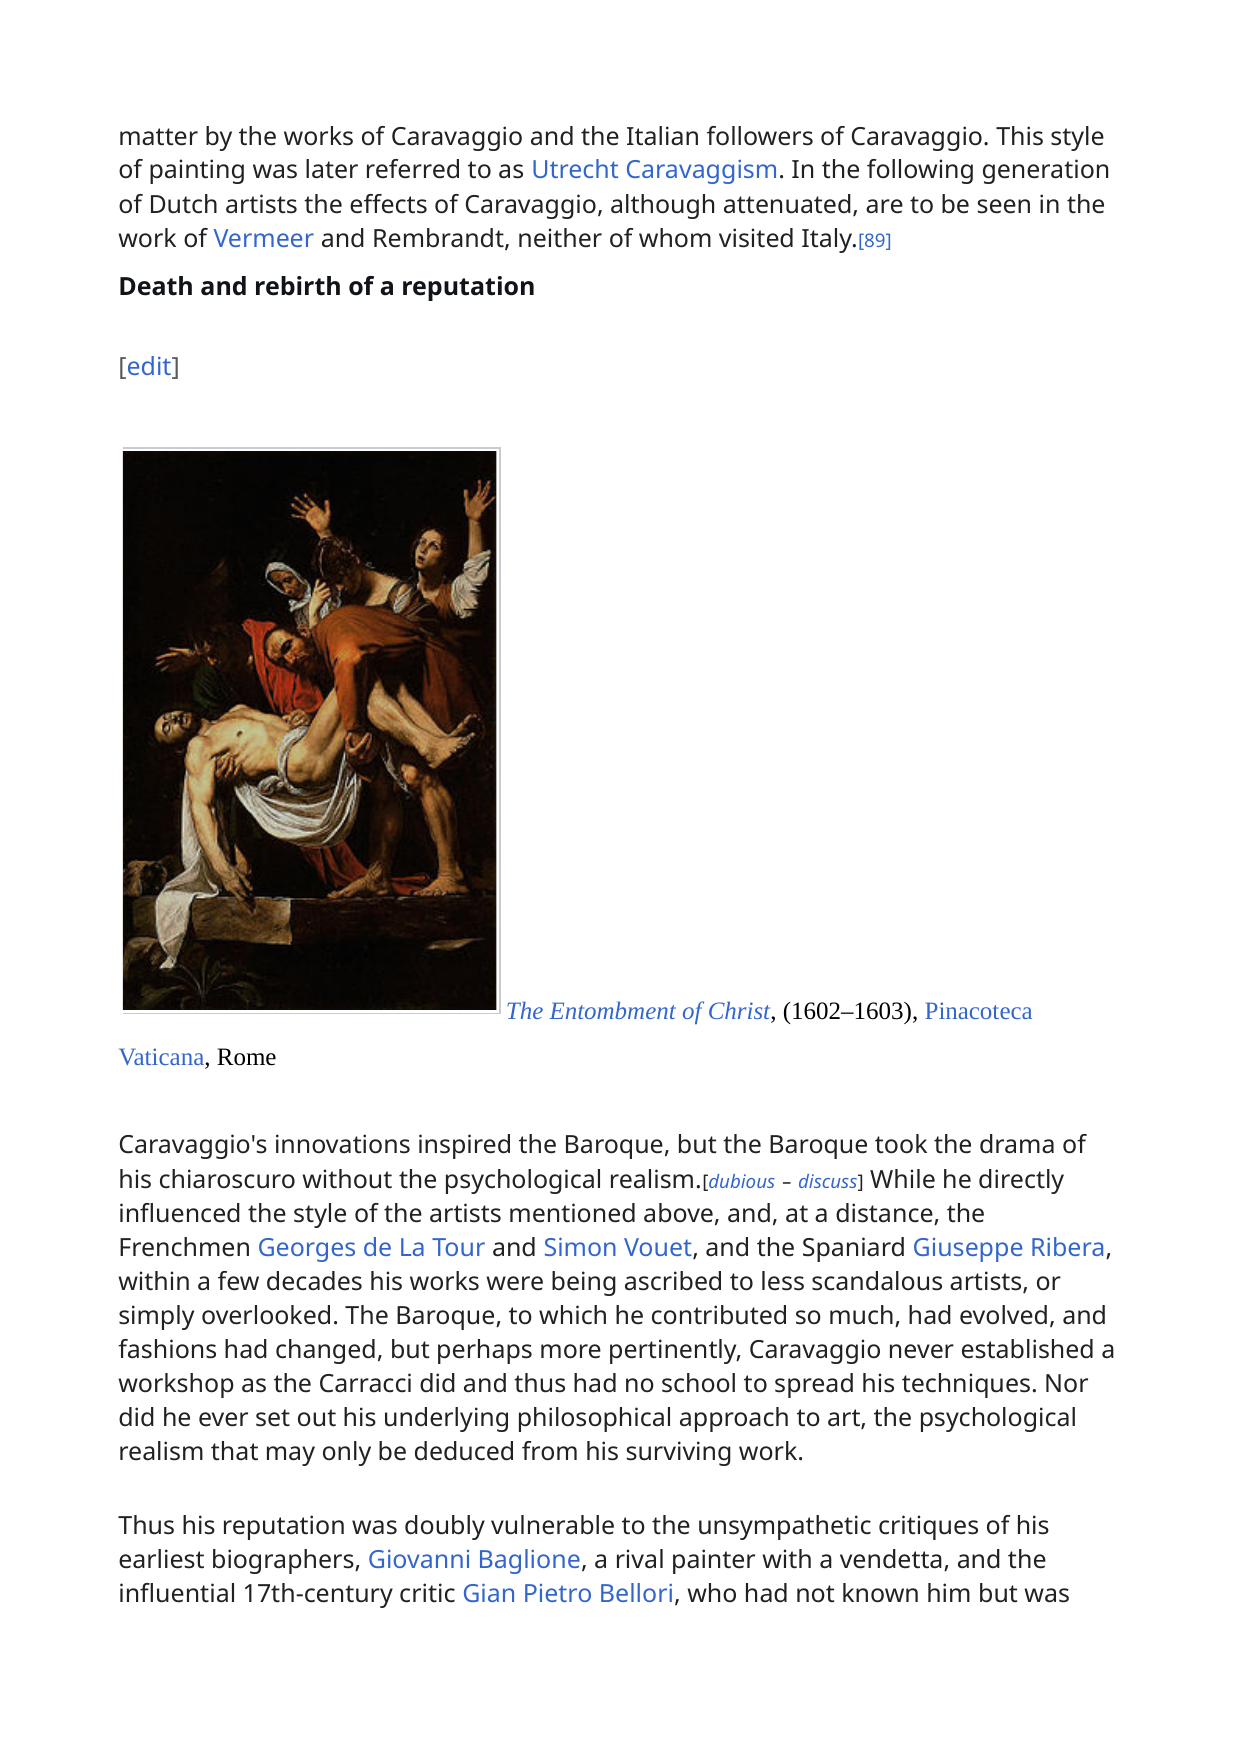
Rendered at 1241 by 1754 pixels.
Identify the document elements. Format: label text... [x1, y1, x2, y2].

text Caravaggio's innovations inspired the Baroque, but the Baroque took the drama of his chiaroscuro without the psychological realism.[dubious – discuss] While he directly influenced the style of the artists mentioned above, and, at a distance, the Frenchmen Georges de La Tour and Simon Vouet, and the Spaniard Giuseppe Ribera, within a few decades his works were being ascribed to less scandalous artists, or simply overlooked. The Baroque, to which he contributed so much, had evolved, and fashions had changed, but perhaps more pertinently, Caravaggio never established a workshop as the Carracci did and thus had no school to spread his techniques. Nor did he ever set out his underlying philosophical approach to art, the psychological realism that may only be deduced from his surviving work. [118, 1127, 1122, 1468]
subtitle Death and rebirth of a reputation [118, 269, 1122, 303]
text [edit] [118, 348, 1122, 382]
text matter by the works of Caravaggio and the Italian followers of Caravaggio. This style of painting was later referred to as Utrecht Caravaggism. In the following generation of Dutch artists the effects of Caravaggio, although attenuated, are to be seen in the work of Vermeer and Rembrandt, neither of whom visited Italy.[89] [118, 118, 1122, 254]
text The Entombment of Christ, (1602–1603), Pinacoteca Vaticana, Rome [118, 442, 1122, 1070]
picture [122, 451, 497, 1010]
text Thus his reputation was doubly vulnerable to the unsympathetic critiques of his earliest biographers, Giovanni Baglione, a rival painter with a vendetta, and the influential 17th-century critic Gian Pietro Bellori, who had not known him but was [118, 1507, 1122, 1609]
